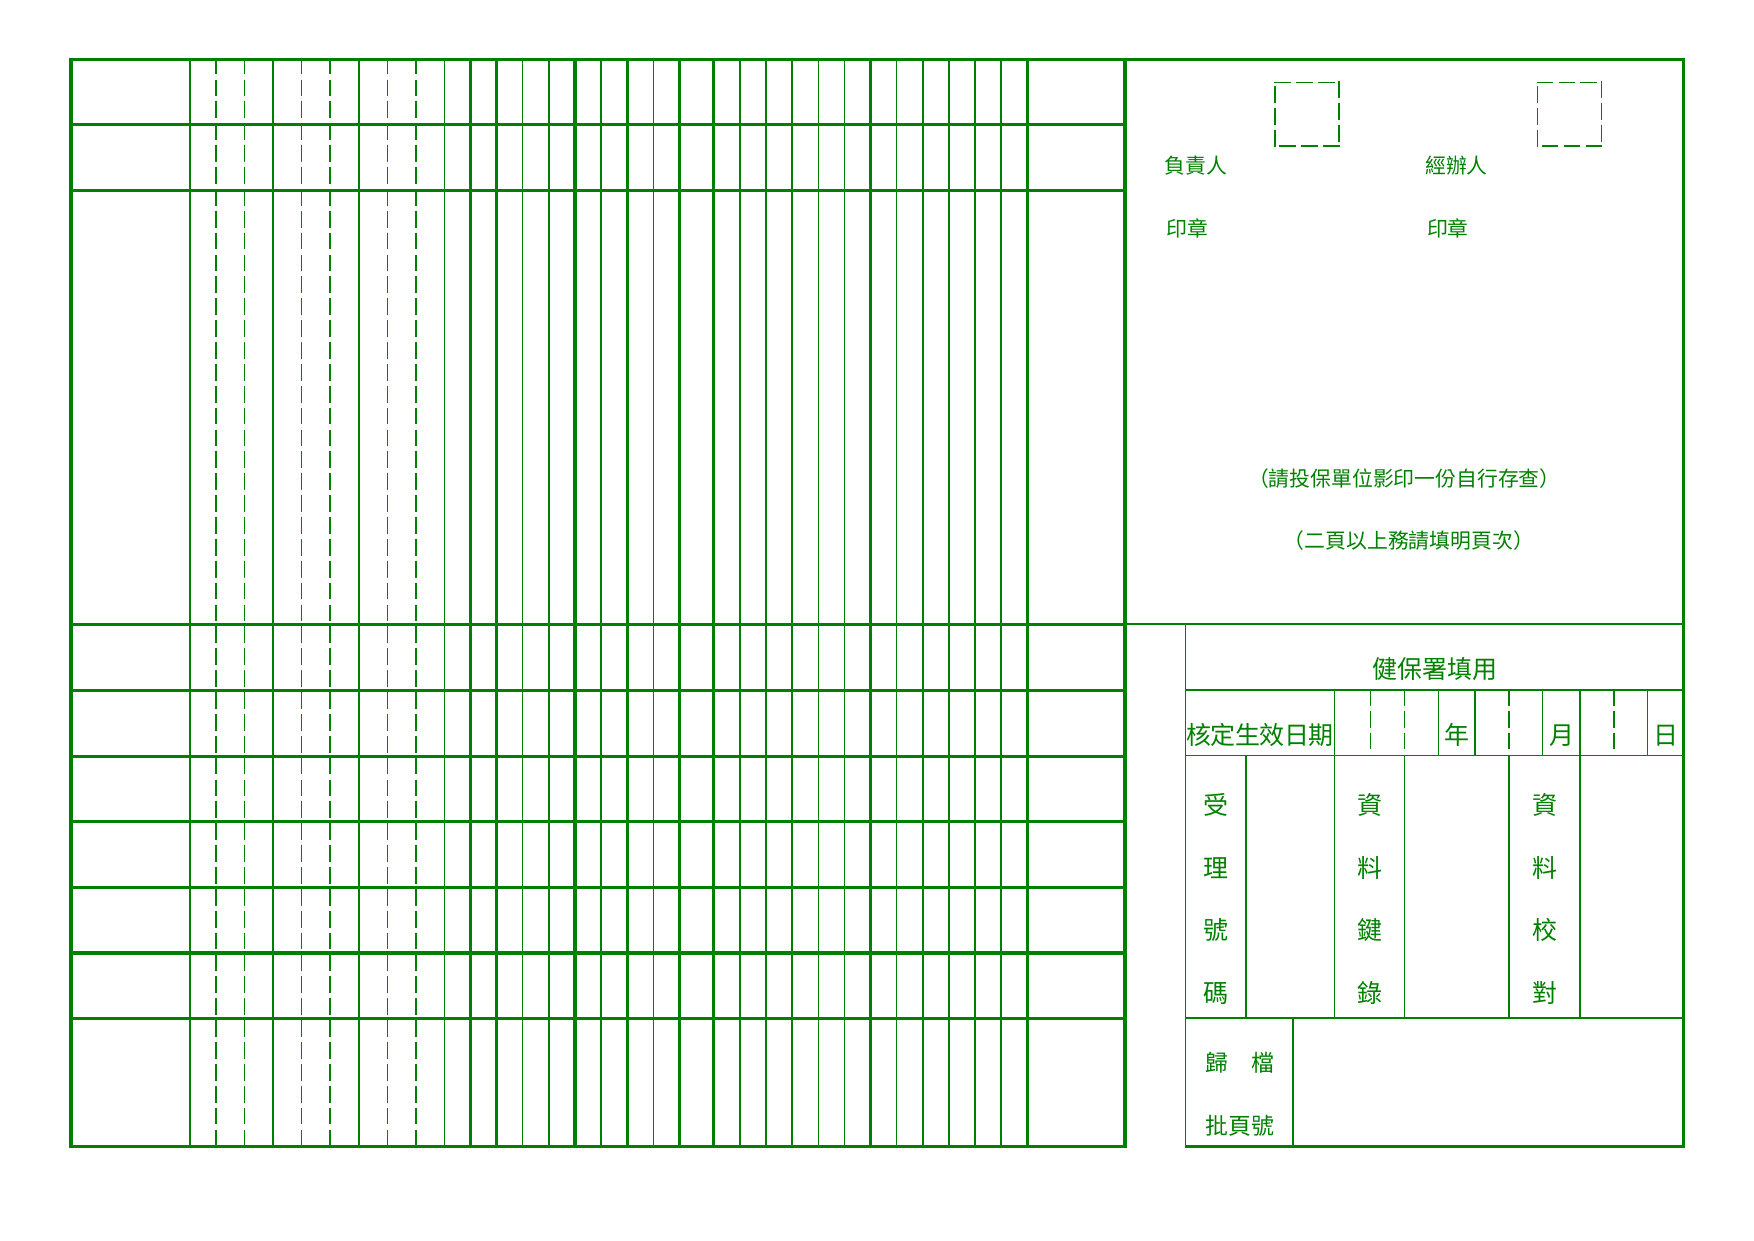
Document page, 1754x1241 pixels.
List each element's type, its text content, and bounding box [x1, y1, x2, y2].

table_cell [550, 126, 573, 189]
table_cell [577, 692, 600, 754]
table_cell [715, 889, 739, 951]
table_cell [472, 61, 495, 123]
table_cell [1127, 625, 1185, 1145]
table_cell 核定生效日期 [1186, 691, 1334, 754]
table_cell [274, 626, 302, 689]
table_cell [245, 889, 272, 951]
table_cell [602, 955, 626, 1017]
table_cell [793, 1020, 818, 1145]
table_cell [191, 758, 216, 820]
table_cell [715, 692, 739, 754]
table_cell [472, 758, 495, 820]
table_cell 歸 檔 批頁號 [1186, 1019, 1292, 1145]
table_cell [550, 692, 573, 754]
table_cell [872, 692, 896, 754]
table_cell [1002, 889, 1026, 951]
table_cell [741, 823, 765, 886]
table_cell [387, 823, 416, 886]
table_cell [191, 955, 216, 1017]
table_cell [73, 823, 189, 886]
table_cell [216, 692, 244, 754]
table_cell [1002, 192, 1026, 623]
table_cell [976, 192, 1000, 623]
table_cell [924, 626, 948, 689]
table_cell [602, 126, 626, 189]
table_cell [445, 626, 469, 689]
table_cell [416, 192, 444, 623]
table_cell [191, 192, 216, 623]
table_cell [976, 61, 1000, 123]
table_cell [976, 1020, 1000, 1145]
table_cell [819, 823, 844, 886]
table_cell [73, 626, 189, 689]
table_cell [577, 758, 600, 820]
table_cell [302, 955, 330, 1017]
table_cell [845, 955, 869, 1017]
table_cell [715, 626, 739, 689]
table_cell [360, 192, 387, 623]
table_cell [681, 692, 712, 754]
table_cell [1029, 758, 1123, 820]
table_cell [950, 61, 974, 123]
table_cell [767, 889, 791, 951]
table_cell [387, 61, 416, 123]
table_cell [654, 626, 678, 689]
table_cell [523, 61, 548, 123]
table_cell [550, 889, 573, 951]
table_cell [274, 758, 302, 820]
table_cell [793, 758, 818, 820]
table_cell [245, 126, 272, 189]
table_cell [498, 758, 522, 820]
table_cell [819, 61, 844, 123]
table_cell [1002, 692, 1026, 754]
table_cell [741, 626, 765, 689]
table_cell [1029, 126, 1123, 189]
table_cell [73, 955, 189, 1017]
table_cell [629, 1020, 653, 1145]
table_cell [445, 758, 469, 820]
table_cell [191, 889, 216, 951]
table_cell [330, 692, 358, 754]
table_cell [602, 823, 626, 886]
table_cell [819, 192, 844, 623]
table_cell [976, 955, 1000, 1017]
table_cell [472, 126, 495, 189]
table_cell [767, 758, 791, 820]
table_cell [302, 692, 330, 754]
table_cell [897, 889, 922, 951]
table_cell [793, 692, 818, 754]
table_cell [330, 1020, 358, 1145]
table_cell [330, 61, 358, 123]
table_cell [387, 626, 416, 689]
table_cell [416, 626, 444, 689]
table_cell [577, 823, 600, 886]
table_cell [472, 692, 495, 754]
table_cell [1581, 691, 1614, 754]
table_cell [330, 126, 358, 189]
table_cell [845, 889, 869, 951]
table_cell [793, 192, 818, 623]
table_cell [274, 192, 302, 623]
table_cell [793, 955, 818, 1017]
table_cell [387, 192, 416, 623]
table_cell [191, 1020, 216, 1145]
table_cell [416, 126, 444, 189]
table_cell [924, 192, 948, 623]
table_cell [523, 192, 548, 623]
table_cell [767, 823, 791, 886]
table_cell [872, 626, 896, 689]
table_cell [897, 758, 922, 820]
table_cell [274, 692, 302, 754]
table_cell [73, 889, 189, 951]
table_cell [793, 126, 818, 189]
table_cell [1405, 691, 1438, 754]
table_cell [845, 61, 869, 123]
table_cell [216, 626, 244, 689]
table_cell [715, 955, 739, 1017]
table_cell [681, 758, 712, 820]
table_cell [360, 61, 387, 123]
table_cell [924, 692, 948, 754]
table_cell [73, 126, 189, 189]
table_cell [872, 1020, 896, 1145]
table_cell [445, 955, 469, 1017]
table_cell [976, 758, 1000, 820]
table_cell [360, 955, 387, 1017]
table_cell [498, 1020, 522, 1145]
table_cell [1581, 756, 1682, 1017]
table_cell [654, 823, 678, 886]
table_cell [73, 1020, 189, 1145]
table_cell [1029, 889, 1123, 951]
table_cell [1614, 691, 1647, 754]
table_cell [216, 955, 244, 1017]
table_cell [360, 126, 387, 189]
table_cell [387, 1020, 416, 1145]
table_cell [274, 126, 302, 189]
table_cell [523, 692, 548, 754]
table_cell [498, 692, 522, 754]
table_cell [274, 61, 302, 123]
table_cell [191, 823, 216, 886]
table_cell [302, 889, 330, 951]
table_cell [629, 758, 653, 820]
table_cell [1029, 955, 1123, 1017]
table_cell [330, 889, 358, 951]
table_cell [872, 889, 896, 951]
table_cell [550, 823, 573, 886]
table_cell [872, 955, 896, 1017]
table_cell [472, 889, 495, 951]
table_cell [1029, 1020, 1123, 1145]
table_cell [654, 758, 678, 820]
table_cell [897, 61, 922, 123]
table_cell [654, 126, 678, 189]
table_cell [216, 192, 244, 623]
table_cell [715, 61, 739, 123]
table_cell [1002, 955, 1026, 1017]
table_cell [629, 626, 653, 689]
table_cell [73, 61, 189, 123]
table_cell [602, 626, 626, 689]
table_cell [602, 889, 626, 951]
table_cell [1002, 126, 1026, 189]
table_cell [445, 192, 469, 623]
table_cell [741, 692, 765, 754]
table_cell [472, 823, 495, 886]
table_cell [330, 823, 358, 886]
table_cell [629, 955, 653, 1017]
table_cell 月 [1543, 691, 1579, 754]
table_cell [924, 61, 948, 123]
table_cell [793, 626, 818, 689]
table_cell [897, 692, 922, 754]
table_cell [950, 758, 974, 820]
table_cell [577, 192, 600, 623]
table_cell [629, 823, 653, 886]
table_cell [498, 955, 522, 1017]
table_cell [523, 955, 548, 1017]
table_cell [550, 758, 573, 820]
table_cell [924, 1020, 948, 1145]
table_cell [191, 626, 216, 689]
table_cell [950, 955, 974, 1017]
table_cell [897, 955, 922, 1017]
table_cell [741, 126, 765, 189]
table_cell 年 [1439, 691, 1474, 754]
table_cell [577, 955, 600, 1017]
table_cell [897, 1020, 922, 1145]
table_cell [897, 126, 922, 189]
table_cell [245, 955, 272, 1017]
table_cell [73, 758, 189, 820]
table_cell [387, 126, 416, 189]
table_cell [416, 692, 444, 754]
table_cell 日 [1648, 691, 1682, 754]
table_cell [654, 192, 678, 623]
table_cell [302, 626, 330, 689]
table_cell [274, 823, 302, 886]
table_cell [523, 889, 548, 951]
table_cell [897, 192, 922, 623]
table_cell [681, 955, 712, 1017]
table_cell [741, 955, 765, 1017]
table_cell [472, 192, 495, 623]
table_cell [577, 61, 600, 123]
table_cell [330, 192, 358, 623]
table_cell [976, 889, 1000, 951]
table_cell [924, 126, 948, 189]
table_cell [302, 126, 330, 189]
table_cell [523, 1020, 548, 1145]
table_cell [445, 61, 469, 123]
table_cell [360, 758, 387, 820]
table_cell [445, 126, 469, 189]
table_cell [793, 61, 818, 123]
table_cell [274, 955, 302, 1017]
table_cell [976, 823, 1000, 886]
table_cell [360, 889, 387, 951]
table_cell [654, 61, 678, 123]
table_cell [845, 692, 869, 754]
table_cell [845, 1020, 869, 1145]
table_cell [897, 626, 922, 689]
table_cell [654, 889, 678, 951]
table_cell [1002, 758, 1026, 820]
table_cell [577, 1020, 600, 1145]
table_cell [498, 626, 522, 689]
table_cell [191, 61, 216, 123]
table_cell [550, 626, 573, 689]
table_cell [1405, 756, 1508, 1017]
table_cell [302, 1020, 330, 1145]
table_cell [741, 1020, 765, 1145]
table_cell [416, 1020, 444, 1145]
table_cell [793, 889, 818, 951]
table_cell [924, 889, 948, 951]
table_cell [498, 823, 522, 886]
table_cell [577, 626, 600, 689]
table_cell [845, 126, 869, 189]
table_cell [602, 1020, 626, 1145]
table_cell [819, 1020, 844, 1145]
table_cell [767, 1020, 791, 1145]
table_cell [845, 626, 869, 689]
table_cell [216, 1020, 244, 1145]
table_cell [1029, 192, 1123, 623]
table_cell [416, 955, 444, 1017]
table_cell [1002, 61, 1026, 123]
table_cell [767, 61, 791, 123]
table_cell [73, 192, 189, 623]
table_cell [897, 823, 922, 886]
table_cell [550, 61, 573, 123]
table_cell [976, 626, 1000, 689]
table_cell [845, 192, 869, 623]
table_cell [245, 823, 272, 886]
table_cell [550, 192, 573, 623]
table_cell [950, 889, 974, 951]
table_cell [191, 692, 216, 754]
table_cell [950, 1020, 974, 1145]
table_cell [872, 192, 896, 623]
table_cell [654, 955, 678, 1017]
table_cell [330, 955, 358, 1017]
table_cell 資 料 校 對 [1510, 756, 1579, 1017]
table_cell [472, 1020, 495, 1145]
table_cell [387, 758, 416, 820]
table_cell 健保署填用 [1186, 625, 1682, 689]
table_cell [1476, 691, 1509, 754]
table_cell [498, 192, 522, 623]
table_cell [681, 61, 712, 123]
table_cell [274, 1020, 302, 1145]
table_cell [681, 626, 712, 689]
table_cell [629, 61, 653, 123]
table_cell [1029, 692, 1123, 754]
table_cell [550, 955, 573, 1017]
table_cell [793, 823, 818, 886]
table_cell [523, 126, 548, 189]
table_cell [302, 61, 330, 123]
table_cell [741, 889, 765, 951]
table_cell [654, 1020, 678, 1145]
table_cell [950, 192, 974, 623]
table_cell [216, 126, 244, 189]
table_cell [602, 692, 626, 754]
table_cell [274, 889, 302, 951]
table_cell [1029, 626, 1123, 689]
table_cell [523, 823, 548, 886]
table_cell [819, 955, 844, 1017]
table_cell [1029, 61, 1123, 123]
table_cell [577, 126, 600, 189]
table_cell [1002, 823, 1026, 886]
table_cell [387, 889, 416, 951]
table_cell [387, 955, 416, 1017]
table_cell [681, 823, 712, 886]
table_cell [681, 192, 712, 623]
table_cell [629, 126, 653, 189]
table_cell [767, 626, 791, 689]
table_cell [629, 192, 653, 623]
table_cell [819, 889, 844, 951]
table_cell [498, 61, 522, 123]
table_cell [191, 126, 216, 189]
table_cell [302, 758, 330, 820]
table_cell [1294, 1019, 1682, 1145]
table_cell [845, 823, 869, 886]
table_cell [245, 192, 272, 623]
table_cell [681, 126, 712, 189]
table_cell [472, 955, 495, 1017]
table_cell [767, 126, 791, 189]
table_cell [245, 758, 272, 820]
table_cell [715, 192, 739, 623]
table_cell [654, 692, 678, 754]
table_cell [715, 823, 739, 886]
table_cell [950, 823, 974, 886]
table_cell [629, 889, 653, 951]
table_cell [302, 192, 330, 623]
table_cell [950, 126, 974, 189]
table_cell [629, 692, 653, 754]
table_cell [819, 626, 844, 689]
table_cell [445, 823, 469, 886]
table_cell [819, 692, 844, 754]
table_cell [330, 626, 358, 689]
table_cell [602, 61, 626, 123]
table_cell [976, 126, 1000, 189]
table_cell [681, 889, 712, 951]
table_cell [767, 192, 791, 623]
table_cell [73, 692, 189, 754]
table_cell [416, 889, 444, 951]
table_cell [1002, 626, 1026, 689]
table_cell [498, 126, 522, 189]
table_cell 投保單位名稱： 通 訊 地 址： 電 話： 負責人 經辦人 印章 印章 （請投保單位影印一份自行存查） （二頁以上務請填明頁次） [1127, 61, 1682, 623]
table_cell [360, 823, 387, 886]
table_cell [1335, 691, 1371, 754]
table_cell [819, 126, 844, 189]
table_cell [245, 626, 272, 689]
table_cell 資 料 鍵 錄 [1335, 756, 1404, 1017]
table_cell [741, 758, 765, 820]
table_cell [741, 61, 765, 123]
table_cell [819, 758, 844, 820]
table_cell [715, 1020, 739, 1145]
table_cell [245, 692, 272, 754]
table_cell [924, 758, 948, 820]
table_cell [715, 758, 739, 820]
table_cell [472, 626, 495, 689]
table_cell [976, 692, 1000, 754]
table_cell [681, 1020, 712, 1145]
table_cell [1247, 756, 1334, 1017]
table_cell [845, 758, 869, 820]
table_cell [741, 192, 765, 623]
table_cell [360, 692, 387, 754]
table_cell [245, 1020, 272, 1145]
table_cell [1509, 691, 1542, 754]
table_cell [577, 889, 600, 951]
table_cell [602, 758, 626, 820]
table_cell [216, 889, 244, 951]
table_cell [445, 692, 469, 754]
table_cell [950, 626, 974, 689]
table_cell [416, 758, 444, 820]
table_cell [872, 61, 896, 123]
table_cell [523, 626, 548, 689]
table_cell [715, 126, 739, 189]
table_cell [360, 1020, 387, 1145]
table_cell [1371, 691, 1404, 754]
table_cell [1029, 823, 1123, 886]
table_cell [498, 889, 522, 951]
table_cell [872, 126, 896, 189]
table_cell [216, 823, 244, 886]
table_cell [445, 889, 469, 951]
table_cell 受 理 號 碼 [1186, 756, 1245, 1017]
table_cell [872, 823, 896, 886]
table_cell [924, 955, 948, 1017]
table_cell [602, 192, 626, 623]
table_cell [950, 692, 974, 754]
table_cell [416, 823, 444, 886]
table_cell [245, 61, 272, 123]
table_cell [924, 823, 948, 886]
table_cell [445, 1020, 469, 1145]
table_cell [767, 955, 791, 1017]
table_cell [872, 758, 896, 820]
table_cell [330, 758, 358, 820]
table_cell [360, 626, 387, 689]
table_cell [416, 61, 444, 123]
table_cell [523, 758, 548, 820]
table_cell [387, 692, 416, 754]
table_cell [767, 692, 791, 754]
table_cell [550, 1020, 573, 1145]
table_cell [302, 823, 330, 886]
table_cell [216, 758, 244, 820]
table_cell [216, 61, 244, 123]
table_cell [1002, 1020, 1026, 1145]
